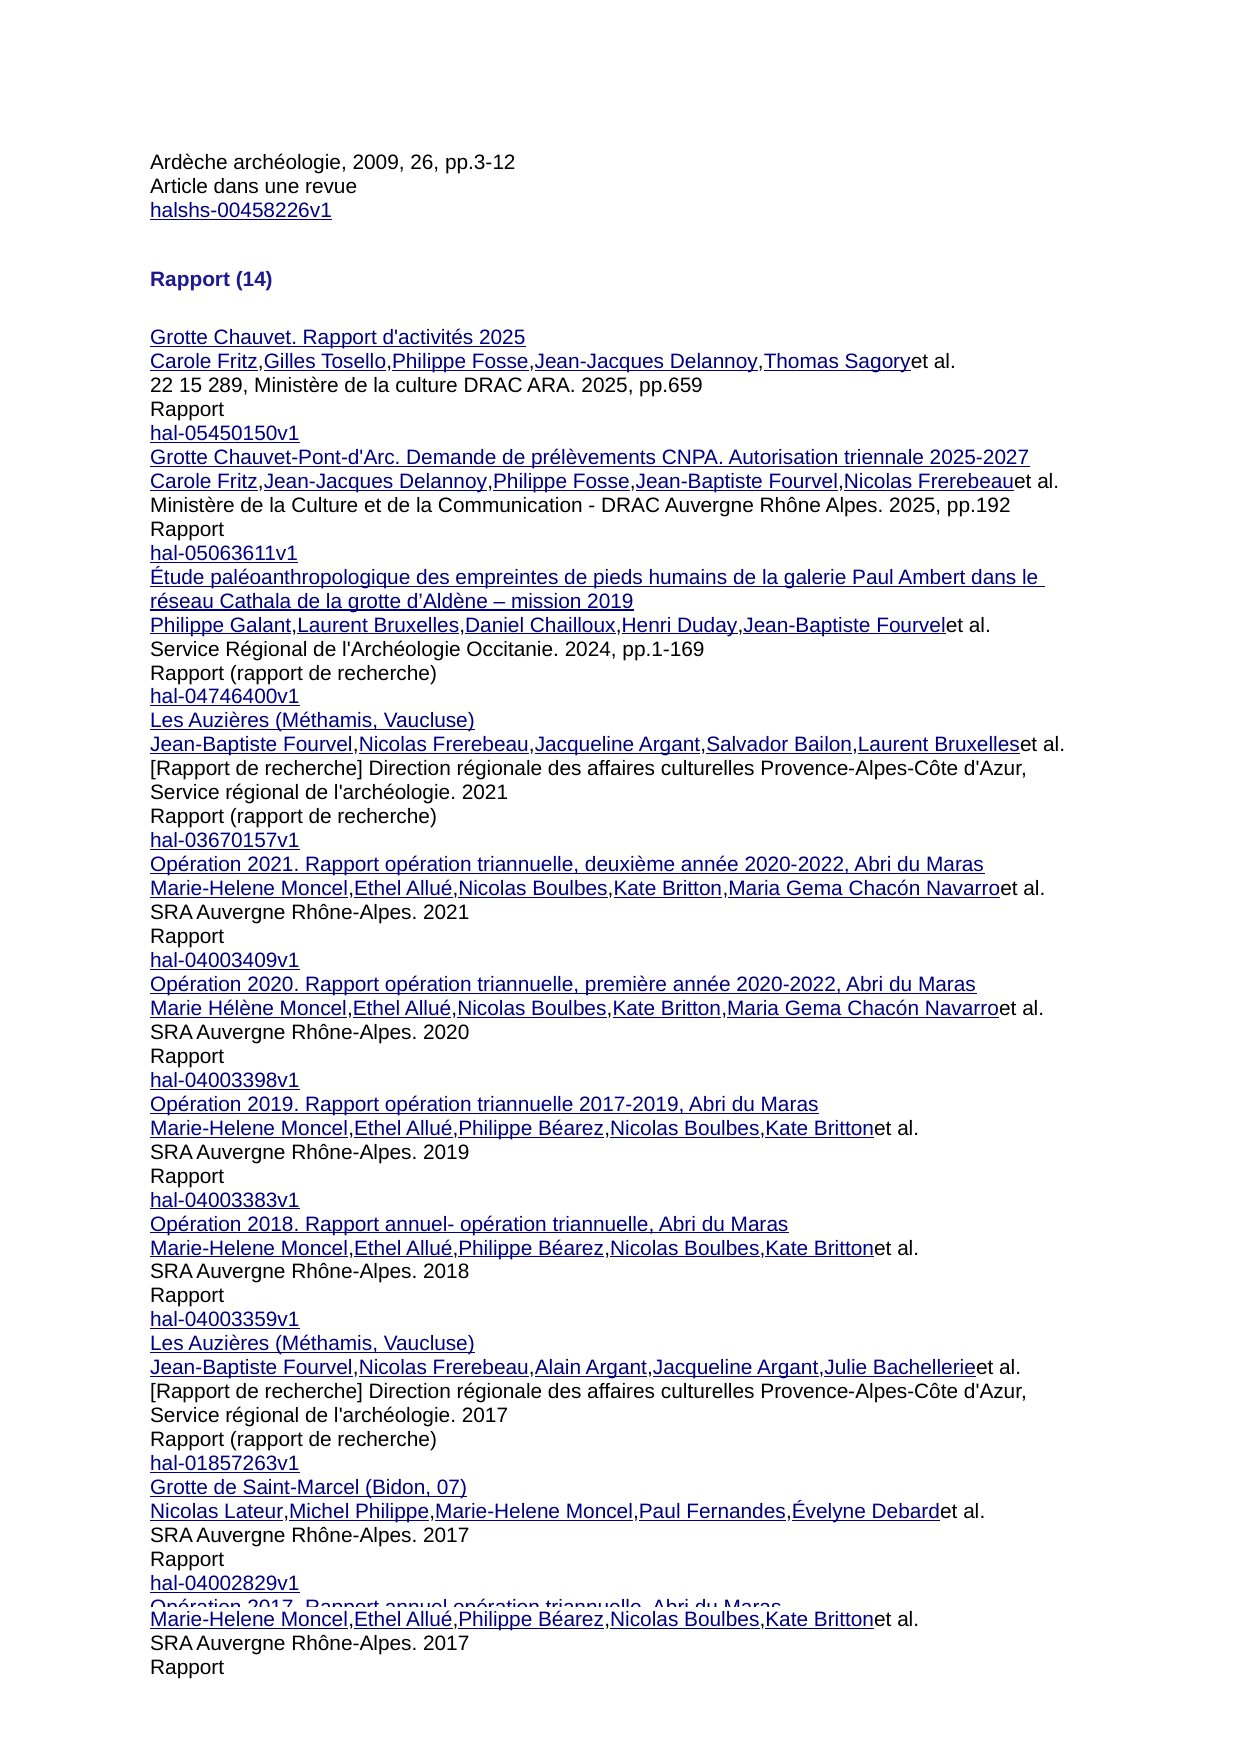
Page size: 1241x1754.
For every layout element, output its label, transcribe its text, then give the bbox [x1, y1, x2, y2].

table_cell Opération 2021. Rapport opération triannuelle, deuxième année 2020-2022, Abri du Maras Marie-Helene Moncel,Ethel Allué,Nicolas Boulbes,Kate Britton,Maria Gema Chacón Navarroet al. SRA Auvergne Rhône-Alpes. 2021 Rapport hal-04003409v1 [150, 852, 1090, 972]
table_cell Les Auzières (Méthamis, Vaucluse) Jean-Baptiste Fourvel,Nicolas Frerebeau,Alain Argant,Jacqueline Argant,Julie Bachellerieet al. [Rapport de recherche] Direction régionale des affaires culturelles Provence-Alpes-Côte d'Azur, Service régional de l'archéologie. 2017 Rapport (rapport de recherche) hal-01857263v1 [150, 1331, 1090, 1475]
table_cell Opération 2017. Rapport annuel opération triannuelle, Abri du Maras Marie-Helene Moncel,Ethel Allué,Philippe Béarez,Nicolas Boulbes,Kate Brittonet al. SRA Auvergne Rhône-Alpes. 2017 Rapport [150, 1595, 1090, 1679]
table_cell Opération 2018. Rapport annuel- opération triannuelle, Abri du Maras Marie-Helene Moncel,Ethel Allué,Philippe Béarez,Nicolas Boulbes,Kate Brittonet al. SRA Auvergne Rhône-Alpes. 2018 Rapport hal-04003359v1 [150, 1211, 1090, 1331]
table_cell Étude paléoanthropologique des empreintes de pieds humains de la galerie Paul Ambert dans le réseau Cathala de la grotte d’Aldène – mission 2019 Philippe Galant,Laurent Bruxelles,Daniel Chailloux,Henri Duday,Jean-Baptiste Fourvelet al. Service Régional de l'Archéologie Occitanie. 2024, pp.1-169 Rapport (rapport de recherche) hal-04746400v1 [150, 565, 1090, 708]
table_cell Opération 2020. Rapport opération triannuelle, première année 2020-2022, Abri du Maras Marie Hélène Moncel,Ethel Allué,Nicolas Boulbes,Kate Britton,Maria Gema Chacón Navarroet al. SRA Auvergne Rhône-Alpes. 2020 Rapport hal-04003398v1 [150, 972, 1090, 1092]
table_cell Grotte Chauvet-Pont-d'Arc. Demande de prélèvements CNPA. Autorisation triennale 2025-2027 Carole Fritz,Jean-Jacques Delannoy,Philippe Fosse,Jean-Baptiste Fourvel,Nicolas Frerebeauet al. Ministère de la Culture et de la Communication - DRAC Auvergne Rhône Alpes. 2025, pp.192 Rapport hal-05063611v1 [150, 445, 1090, 564]
table_cell Grotte de Saint-Marcel (Bidon, 07) Nicolas Lateur,Michel Philippe,Marie-Helene Moncel,Paul Fernandes,Évelyne Debardet al. SRA Auvergne Rhône-Alpes. 2017 Rapport hal-04002829v1 [150, 1475, 1090, 1595]
subtitle Rapport (14) [150, 267, 1090, 291]
table_cell Opération 2019. Rapport opération triannuelle 2017-2019, Abri du Maras Marie-Helene Moncel,Ethel Allué,Philippe Béarez,Nicolas Boulbes,Kate Brittonet al. SRA Auvergne Rhône-Alpes. 2019 Rapport hal-04003383v1 [150, 1092, 1090, 1211]
table_header Grotte Chauvet. Rapport d'activités 2025 Carole Fritz,Gilles Tosello,Philippe Fosse,Jean-Jacques Delannoy,Thomas Sagoryet al. 22 15 289, Ministère de la culture DRAC ARA. 2025, pp.659 Rapport hal-05450150v1 [150, 325, 1090, 445]
table_cell Les Auzières (Méthamis, Vaucluse) Jean-Baptiste Fourvel,Nicolas Frerebeau,Jacqueline Argant,Salvador Bailon,Laurent Bruxelleset al. [Rapport de recherche] Direction régionale des affaires culturelles Provence-Alpes-Côte d'Azur, Service régional de l'archéologie. 2021 Rapport (rapport de recherche) hal-03670157v1 [150, 708, 1090, 852]
table_cell Ardèche archéologie, 2009, 26, pp.3-12 Article dans une revue halshs-00458226v1 [150, 150, 1090, 222]
